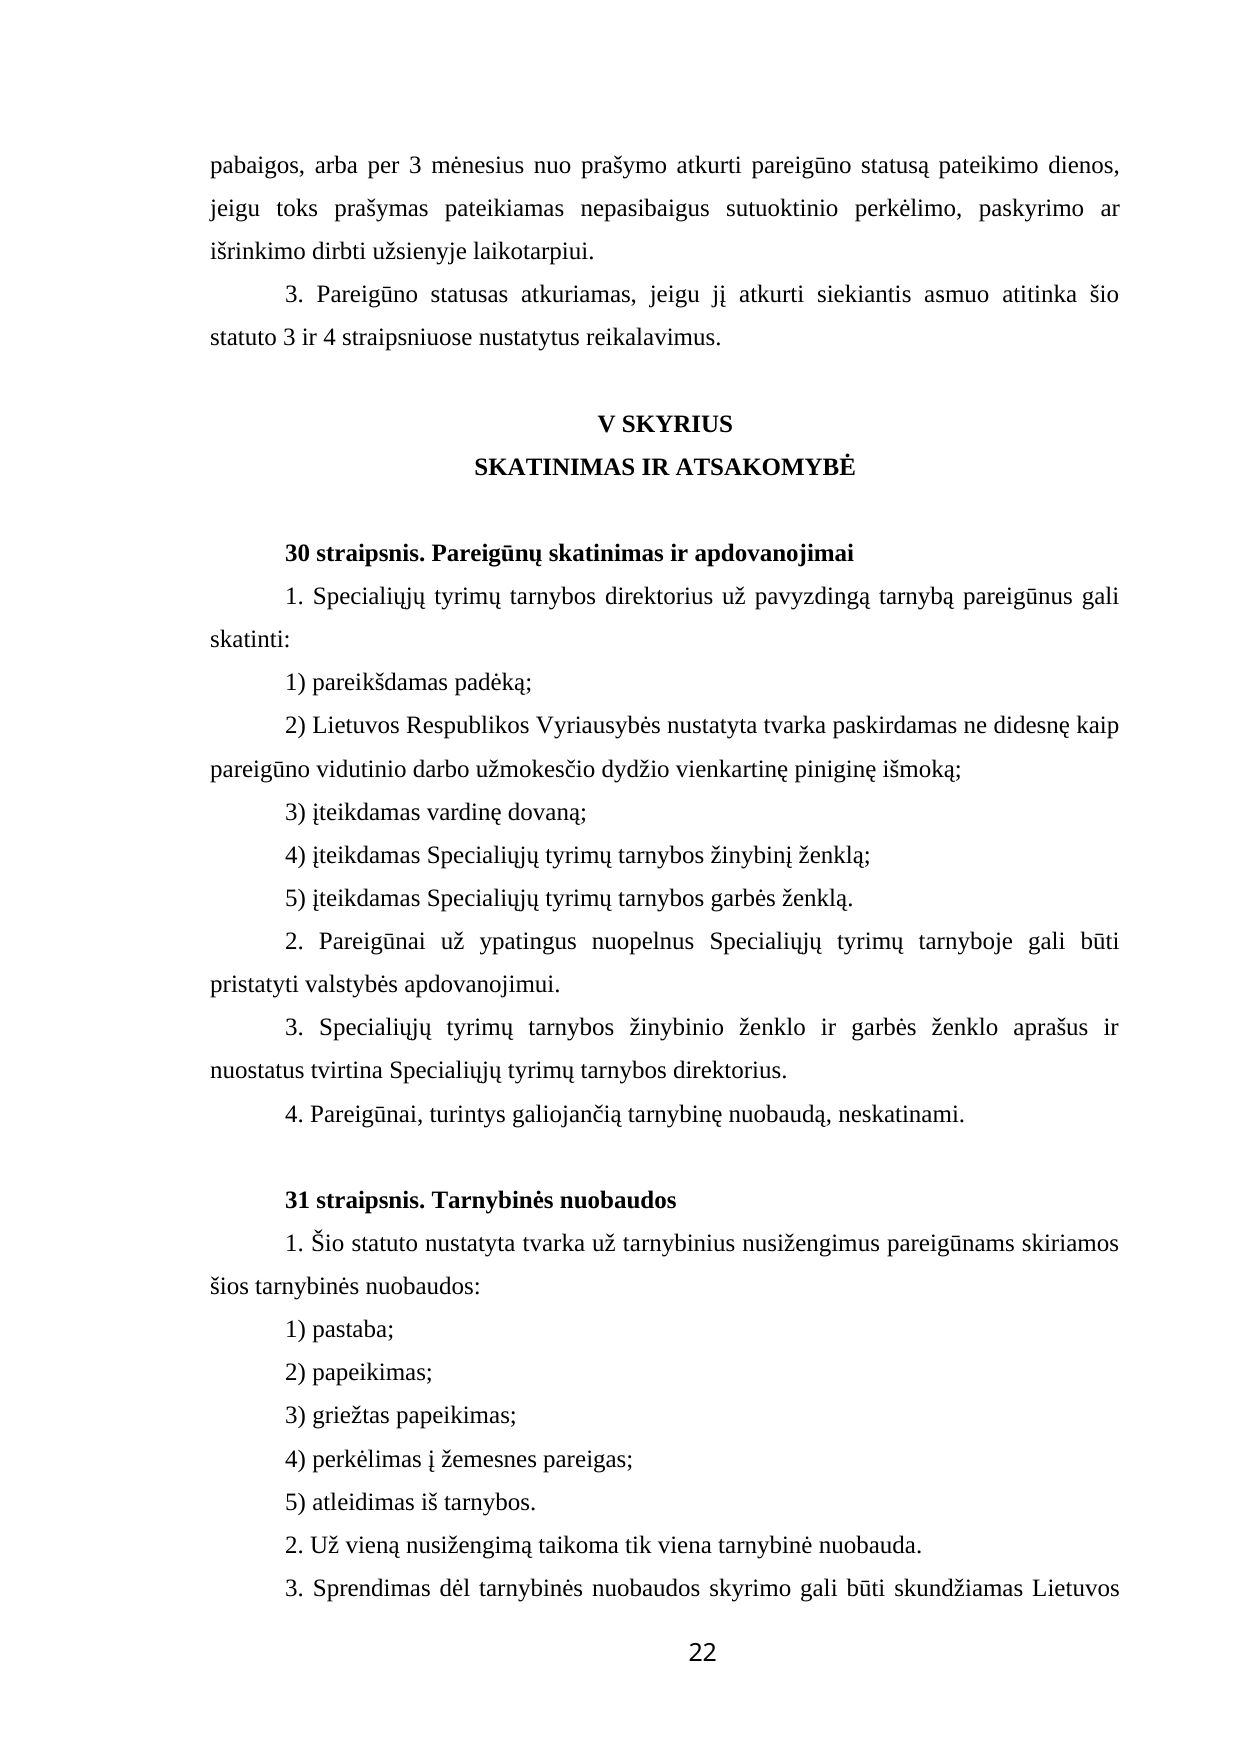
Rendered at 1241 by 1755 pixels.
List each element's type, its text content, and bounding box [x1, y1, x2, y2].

text 2) Lietuvos Respublikos Vyriausybės nustatyta tvarka paskirdamas ne didesnę kaip pareigūno vidutinio darbo užmokesčio dydžio vienkartinę piniginę išmoką; [210, 711, 1120, 782]
text 2. Pareigūnai už ypatingus nuopelnus Specialiųjų tyrimų tarnyboje gali būti pristatyti valstybės apdovanojimui. [210, 926, 1120, 998]
text 5) atleidimas iš tarnybos. [210, 1487, 1120, 1516]
text 4) perkėlimas į žemesnes pareigas; [210, 1444, 1120, 1472]
text 1) pastaba; [210, 1314, 1120, 1343]
text 3) įteikdamas vardinę dovaną; [210, 797, 1120, 826]
text 3. Pareigūno statusas atkuriamas, jeigu jį atkurti siekiantis asmuo atitinka šio statuto 3 ir 4 straipsniuose nustatytus reikalavimus. [210, 279, 1120, 351]
text 31 straipsnis. Tarnybinės nuobaudos [210, 1185, 1120, 1214]
text 2) papeikimas; [210, 1357, 1120, 1386]
text 1. Specialiųjų tyrimų tarnybos direktorius už pavyzdingą tarnybą pareigūnus gali skatinti: [210, 581, 1120, 653]
text 30 straipsnis. Pareigūnų skatinimas ir apdovanojimai [210, 538, 1120, 567]
text 1. Šio statuto nustatyta tvarka už tarnybinius nusižengimus pareigūnams skiriamos šios tarnybinės nuobaudos: [210, 1228, 1120, 1300]
text 3) griežtas papeikimas; [210, 1401, 1120, 1429]
text 5) įteikdamas Specialiųjų tyrimų tarnybos garbės ženklą. [210, 883, 1120, 912]
text 3. Sprendimas dėl tarnybinės nuobaudos skyrimo gali būti skundžiamas Lietuvos [210, 1573, 1120, 1602]
text 4) įteikdamas Specialiųjų tyrimų tarnybos žinybinį ženklą; [210, 840, 1120, 869]
text 4. Pareigūnai, turintys galiojančią tarnybinę nuobaudą, neskatinami. [210, 1099, 1120, 1127]
text 1) pareikšdamas padėką; [210, 667, 1120, 696]
text SKATINIMAS IR ATSAKOMYBĖ [210, 452, 1120, 481]
text 2. Už vieną nusižengimą taikoma tik viena tarnybinė nuobauda. [210, 1530, 1120, 1559]
text V SKYRIUS [210, 409, 1120, 437]
text pabaigos, arba per 3 mėnesius nuo prašymo atkurti pareigūno statusą pateikimo dienos, jeigu toks prašymas pateikiamas nepasibaigus sutuoktinio perkėlimo, paskyrimo ar išrinkimo dirbti užsienyje laikotarpiui. [210, 150, 1120, 265]
text 3. Specialiųjų tyrimų tarnybos žinybinio ženklo ir garbės ženklo aprašus ir nuostatus tvirtina Specialiųjų tyrimų tarnybos direktorius. [210, 1012, 1120, 1084]
